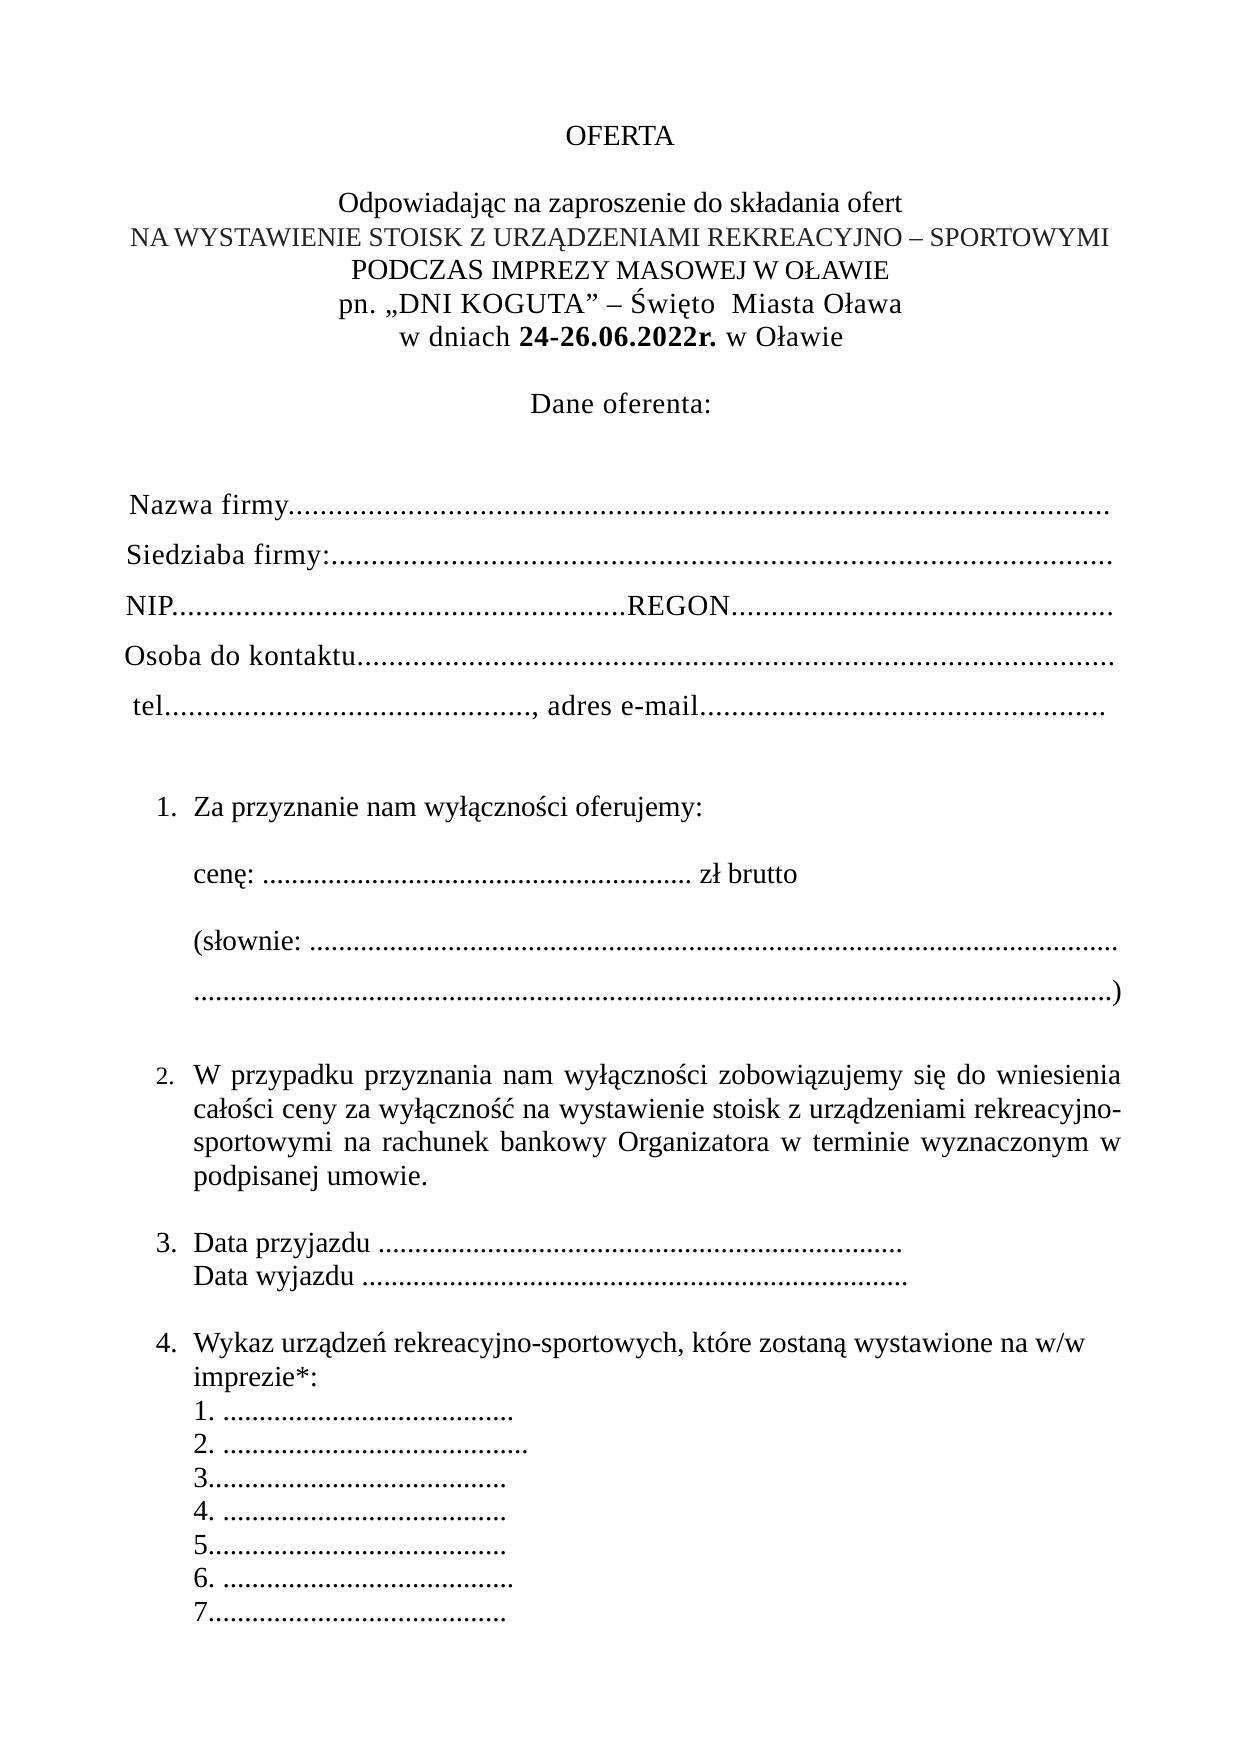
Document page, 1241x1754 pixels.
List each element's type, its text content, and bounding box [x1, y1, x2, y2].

text Siedziaba firmy:.................................................................................................. [120, 537, 1122, 571]
list Data przyjazdu ........................................................................ [156, 1225, 1122, 1258]
list 7......................................... [156, 1594, 1122, 1627]
list cenę: ........................................................... zł brutto [156, 856, 1122, 889]
list 3......................................... [156, 1460, 1122, 1493]
text NA WYSTAWIENIE STOISK Z URZĄDZENIAMI REKREACYJNO – SPORTOWYMI PODCZAS IMPREZY MASOWEJ W OŁAWIE [118, 219, 1122, 286]
list 4. ....................................... [156, 1493, 1122, 1527]
list Data wyjazdu ........................................................................... [156, 1258, 1122, 1292]
list 2. .......................................... [156, 1426, 1122, 1460]
text pn. „DNI KOGUTA” – Święto Miasta Oława w dniach 24-26.06.2022r. w Oławie [120, 286, 1122, 353]
list Za przyznanie nam wyłączności oferujemy: [156, 789, 1122, 822]
list 1. ........................................ [156, 1393, 1122, 1426]
list W przypadku przyznania nam wyłączności zobowiązujemy się do wniesienia całości ceny za wyłączność na wystawienie stoisk z urządzeniami rekreacyjno-sportowymi na rachunek bankowy Organizatora w terminie wyznaczonym w podpisanej umowie. [156, 1057, 1122, 1191]
list (słownie: ............................................................................................................... [156, 923, 1122, 957]
list Wykaz urządzeń rekreacyjno-sportowych, które zostaną wystawione na w/w imprezie*: [156, 1326, 1122, 1393]
list 6. ........................................ [156, 1560, 1122, 1594]
text Osoba do kontaktu............................................................................................... [120, 638, 1122, 672]
list 5......................................... [156, 1527, 1122, 1560]
list ..............................................................................................................................) [156, 973, 1122, 1007]
text tel.............................................., adres e-mail................................................... [120, 688, 1122, 722]
text OFERTA [118, 118, 1122, 152]
text Odpowiadając na zaproszenie do składania ofert [118, 185, 1122, 219]
text Dane oferenta: [120, 386, 1122, 420]
text Nazwa firmy....................................................................................................... [120, 487, 1122, 521]
text NIP.........................................................REGON................................................ [120, 588, 1122, 621]
